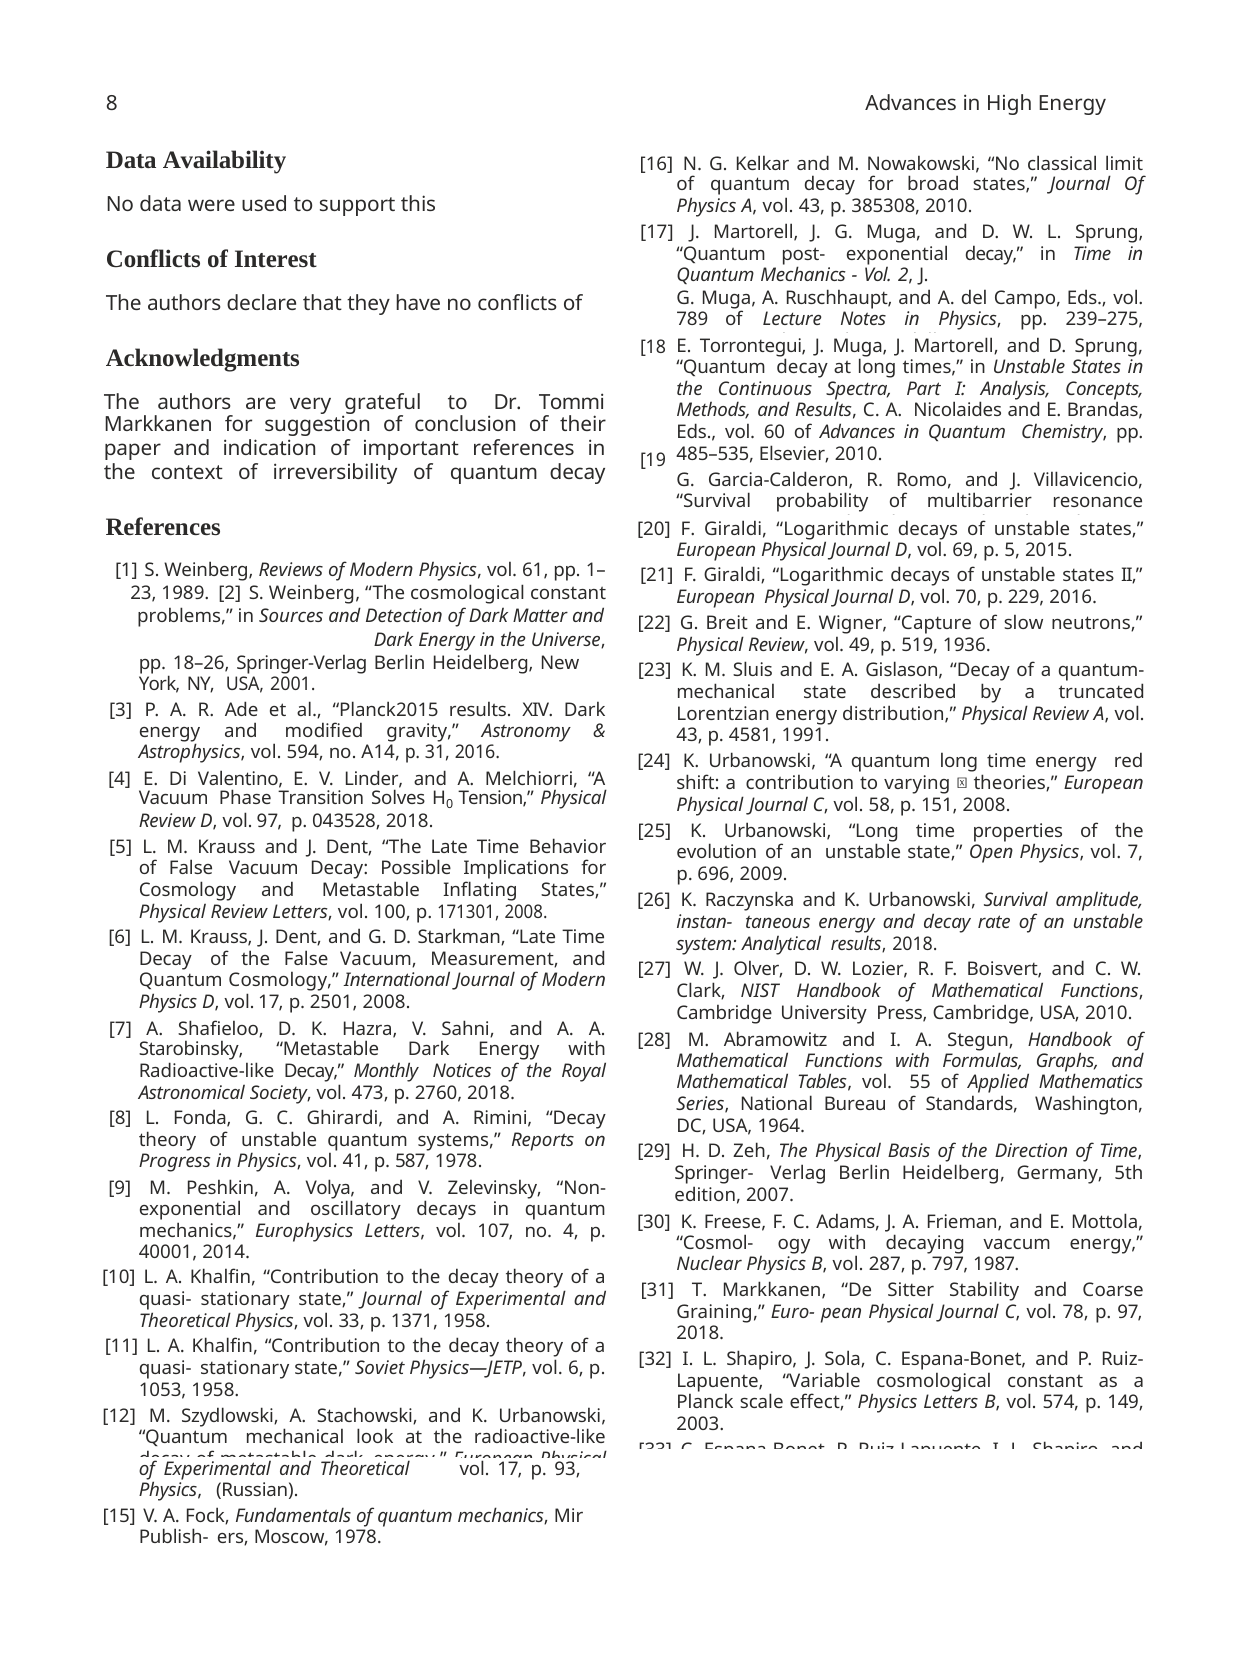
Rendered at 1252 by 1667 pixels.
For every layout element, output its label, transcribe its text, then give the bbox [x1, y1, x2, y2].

text [6] L. M. Krauss, J. Dent, and G. D. Starkman, “Late Time Decay of the False Vacuum, Measurement, and Quantum Cosmology,” International Journal of Modern Physics D, vol. 17, p. 2501, 2008. [108, 926, 606, 1013]
text G. Muga, A. Ruschhaupt, and A. del Campo, Eds., vol. 789 of Lecture Notes in Physics, pp. 239–275, Springer-Verlag Berlin Heidelberg, Germany, 2009. [676, 287, 1143, 332]
text [30] K. Freese, F. C. Adams, J. A. Frieman, and E. Mottola, “Cosmol- ogy with decaying vaccum energy,” Nuclear Physics B, vol. 287, p. 797, 1987. [637, 1211, 1143, 1276]
text [11] L. A. Khalfin, “Contribution to the decay theory of a quasi- stationary state,” Soviet Physics—JETP, vol. 6, p. 1053, 1958. [104, 1335, 606, 1400]
text E. Torrontegui, J. Muga, J. Martorell, and D. Sprung, “Quantum decay at long times,” in Unstable States in the Continuous Spectra, Part I: Analysis, Concepts, Methods, and Results, C. A. Nicolaides and E. Brandas, Eds., vol. 60 of Advances in Quantum Chemistry, pp. 485–535, Elsevier, 2010. [676, 335, 1144, 466]
text Conflicts of Interest [106, 246, 583, 273]
text No data were used to support this study. [106, 189, 439, 218]
text [29] H. D. Zeh, The Physical Basis of the Direction of Time, Springer- Verlag Berlin Heidelberg, Germany, 5th edition, 2007. [637, 1141, 1143, 1206]
text vol. 17, p. 93, 1947 [459, 1458, 607, 1481]
text [9] M. Peshkin, A. Volya, and V. Zelevinsky, “Non-exponential and oscillatory decays in quantum mechanics,” Europhysics Letters, vol. 107, no. 4, p. 40001, 2014. [108, 1177, 606, 1264]
text [32] I. L. Shapiro, J. Sola, C. Espana-Bonet, and P. Ruiz-Lapuente, “Variable cosmological constant as a Planck scale effect,” Physics Letters B, vol. 574, p. 149, 2003. [638, 1348, 1144, 1435]
text [22] G. Breit and E. Wigner, “Capture of slow neutrons,” Physical Review, vol. 49, p. 519, 1936. [637, 612, 1143, 655]
text [21] F. Giraldi, “Logarithmic decays of unstable states II,” European Physical Journal D, vol. 70, p. 229, 2016. [640, 564, 1143, 608]
text [33] C. Espana-Bonet, P. Ruiz-Lapuente, I. L. Shapiro, and J. Sola, “Testing the running of the cosmological constant with Type Ia Supernovae at high z,” Journal of Cosmology and Astroparticle Physics, vol. 402, p. 6, 2004. [638, 1439, 1143, 1449]
text Advances in High Energy Physics [865, 90, 1145, 115]
text The authors are very grateful to Dr. Tommi Markkanen for suggestion of conclusion of their paper and indication of important references in the context of irreversibility of quantum decay process and thermodynamic arrow of time. [103, 390, 606, 486]
text pp. 18–26, Springer-Verlag Berlin Heidelberg, New York, NY, USA, 2001. [138, 652, 606, 695]
text The authors declare that they have no conflicts of interest. [106, 288, 583, 316]
text [27] W. J. Olver, D. W. Lozier, R. F. Boisvert, and C. W. Clark, NIST Handbook of Mathematical Functions, Cambridge University Press, Cambridge, USA, 2010. [637, 958, 1143, 1023]
text [31] T. Markkanen, “De Sitter Stability and Coarse Graining,” Euro- pean Physical Journal C, vol. 78, p. 97, 2018. [640, 1279, 1143, 1344]
text [10] L. A. Khalfin, “Contribution to the decay theory of a quasi- stationary state,” Journal of Experimental and Theoretical Physics, vol. 33, p. 1371, 1958. [102, 1267, 606, 1332]
text [8] L. Fonda, G. C. Ghirardi, and A. Rimini, “Decay theory of unstable quantum systems,” Reports on Progress in Physics, vol. 41, p. 587, 1978. [108, 1107, 606, 1172]
text 8 [106, 90, 117, 115]
text [17] J. Martorell, J. G. Muga, and D. W. L. Sprung, “Quantum post- exponential decay,” in Time in Quantum Mechanics - Vol. 2, J. [640, 221, 1143, 286]
text of Experimental and Theoretical Physics, (Russian). [138, 1457, 459, 1502]
text [26] K. Raczynska and K. Urbanowski, Survival amplitude, instan- taneous energy and decay rate of an unstable system: Analytical results, 2018. [637, 889, 1143, 954]
text G. Garcia-Calderon, R. Romo, and J. Villavicencio, “Survival probability of multibarrier resonance systems: exact analytical approach,” Physical Review B, vol. 76, p. 035340, 2007. [676, 469, 1143, 515]
text [12] M. Szydlowski, A. Stachowski, and K. Urbanowski, “Quantum mechanical look at the radioactive-like decay of metastable dark energy,” European Physical Journal C, vol. 77, p. 902, 2017. [102, 1406, 606, 1459]
text Acknowledgments [106, 345, 608, 371]
text [20] F. Giraldi, “Logarithmic decays of unstable states,” European Physical Journal D, vol. 69, p. 5, 2015. [637, 518, 1143, 561]
text [24] K. Urbanowski, “A quantum long time energy red shift: a contribution to varying 𝛼 theories,” European Physical Journal C, vol. 58, p. 151, 2008. [637, 751, 1143, 816]
text [5] L. M. Krauss and J. Dent, “The Late Time Behavior of False Vacuum Decay: Possible Implications for Cosmology and Metastable Inflating States,” Physical Review Letters, vol. 100, p. 171301, 2008. [109, 837, 606, 924]
text [16] N. G. Kelkar and M. Nowakowski, “No classical limit of quantum decay for broad states,” Journal Of Physics A, vol. 43, p. 385308, 2010. [639, 153, 1143, 218]
text References [105, 514, 608, 541]
text [19] [640, 448, 670, 471]
text [15] V. A. Fock, Fundamentals of quantum mechanics, Mir Publish- ers, Moscow, 1978. [102, 1505, 606, 1548]
text [3] P. A. R. Ade et al., “Planck2015 results. XIV. Dark energy and modified gravity,” Astronomy & Astrophysics, vol. 594, no. A14, p. 31, 2016. [109, 699, 606, 764]
text [1] S. Weinberg, Reviews of Modern Physics, vol. 61, pp. 1–23, 1989. [2] S. Weinberg, “The cosmological constant problems,” in Sources and Detection of Dark Matter and Dark Energy in the Universe, [109, 558, 606, 652]
text [18] [640, 335, 670, 358]
text [23] K. M. Sluis and E. A. Gislason, “Decay of a quantum-mechanical state described by a truncated Lorentzian energy distribution,” Physical Review A, vol. 43, p. 4581, 1991. [638, 659, 1144, 746]
text [7] A. Shafieloo, D. K. Hazra, V. Sahni, and A. A. Starobinsky, “Metastable Dark Energy with Radioactive-like Decay,” Monthly Notices of the Royal Astronomical Society, vol. 473, p. 2760, 2018. [109, 1018, 606, 1105]
text [25] K. Urbanowski, “Long time properties of the evolution of an unstable state,” Open Physics, vol. 7, p. 696, 2009. [637, 820, 1143, 885]
text Data Availability [106, 147, 439, 174]
text [4] E. Di Valentino, E. V. Linder, and A. Melchiorri, “A Vacuum Phase Transition Solves H0 Tension,” Physical Review D, vol. 97, p. 043528, 2018. [108, 769, 607, 833]
text [28] M. Abramowitz and I. A. Stegun, Handbook of Mathematical Functions with Formulas, Graphs, and Mathematical Tables, vol. 55 of Applied Mathematics Series, National Bureau of Standards, Washington, DC, USA, 1964. [637, 1029, 1143, 1138]
